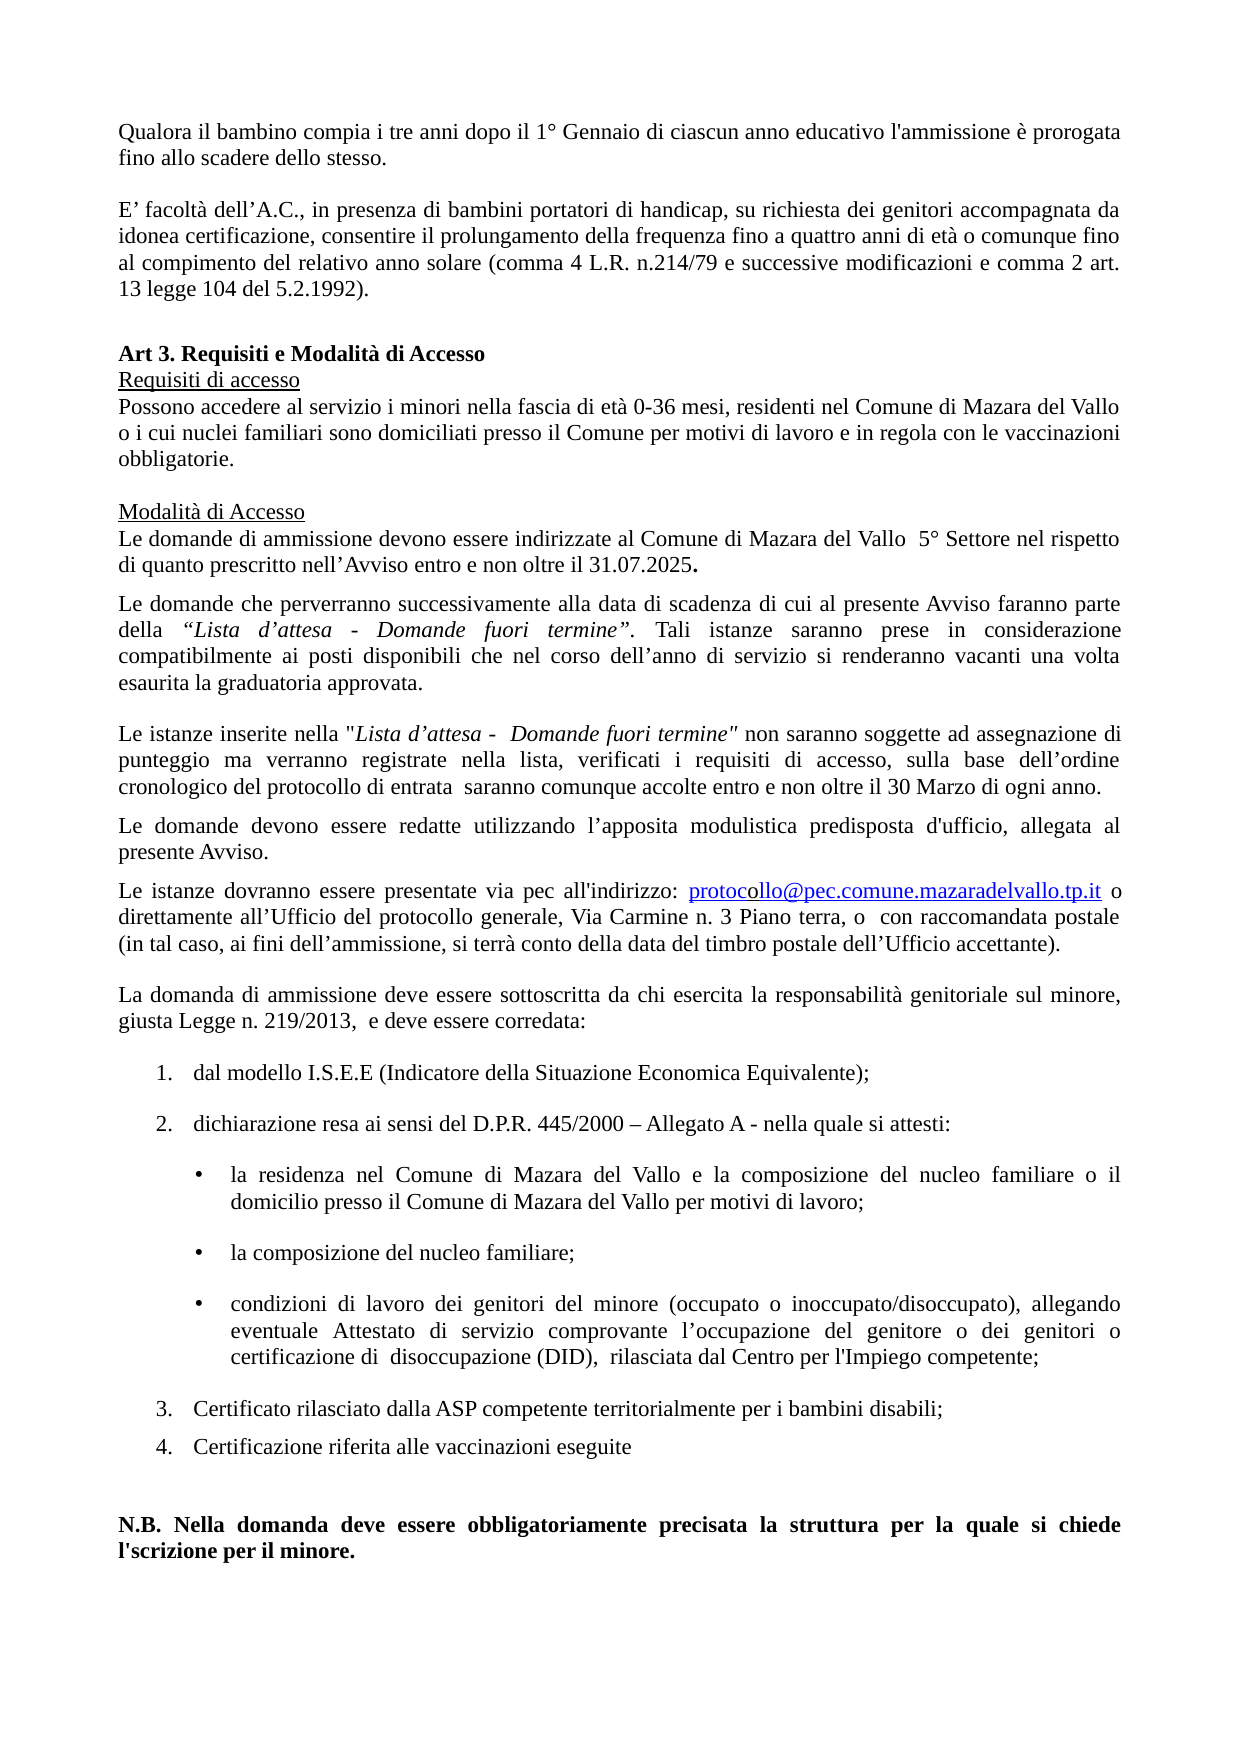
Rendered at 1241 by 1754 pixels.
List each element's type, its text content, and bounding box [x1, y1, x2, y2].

text Le domande che perverranno successivamente alla data di scadenza di cui al presente Avviso faranno parte della “Lista d’attesa - Domande fuori termine”. Tali istanze saranno prese in considerazione compatibilmente ai posti disponibili che nel corso dell’anno di servizio si renderanno vacanti una volta esaurita la graduatoria approvata. [118, 590, 1122, 695]
text Le domande devono essere redatte utilizzando l’apposita modulistica predisposta d'ufficio, allegata al presente Avviso. [118, 812, 1122, 864]
list Certificato rilasciato dalla ASP competente territorialmente per i bambini disabili; [156, 1394, 1122, 1421]
text E’ facoltà dell’A.C., in presenza di bambini portatori di handicap, su richiesta dei genitori accompagnata da idonea certificazione, consentire il prolungamento della frequenza fino a quattro anni di età o comunque fino al compimento del relativo anno solare (comma 4 L.R. n.214/79 e successive modificazioni e comma 2 art. 13 legge 104 del 5.2.1992). [118, 196, 1122, 301]
text Requisiti di accesso [118, 366, 1122, 393]
list la composizione del nucleo familiare; [195, 1239, 1122, 1266]
list Certificazione riferita alle vaccinazioni eseguite [156, 1433, 1122, 1460]
list dichiarazione resa ai sensi del D.P.R. 445/2000 – Allegato A - nella quale si attesti: [156, 1110, 1122, 1136]
text Qualora il bambino compia i tre anni dopo il 1° Gennaio di ciascun anno educativo l'ammissione è prorogata fino allo scadere dello stesso. [118, 118, 1122, 171]
text La domanda di ammissione deve essere sottoscritta da chi esercita la responsabilità genitoriale sul minore, giusta Legge n. 219/2013, e deve essere corredata: [118, 981, 1122, 1034]
list condizioni di lavoro dei genitori del minore (occupato o inoccupato/disoccupato), allegando eventuale Attestato di servizio comprovante l’occupazione del genitore o dei genitori o certificazione di disoccupazione (DID), rilasciata dal Centro per l'Impiego competente; [195, 1291, 1122, 1369]
text Possono accedere al servizio i minori nella fascia di età 0-36 mesi, residenti nel Comune di Mazara del Vallo o i cui nuclei familiari sono domiciliati presso il Comune per motivi di lavoro e in regola con le vaccinazioni obbligatorie. [118, 393, 1122, 472]
text Le istanze inserite nella "Lista d’attesa - Domande fuori termine" non saranno soggette ad assegnazione di punteggio ma verranno registrate nella lista, verificati i requisiti di accesso, sulla base dell’ordine cronologico del protocollo di entrata saranno comunque accolte entro e non oltre il 30 Marzo di ogni anno. [118, 720, 1122, 799]
text Modalità di Accesso [118, 498, 1122, 524]
list dal modello I.S.E.E (Indicatore della Situazione Economica Equivalente); [156, 1059, 1122, 1085]
list la residenza nel Comune di Mazara del Vallo e la composizione del nucleo familiare o il domicilio presso il Comune di Mazara del Vallo per motivi di lavoro; [195, 1161, 1122, 1214]
text Le domande di ammissione devono essere indirizzate al Comune di Mazara del Vallo 5° Settore nel rispetto di quanto prescritto nell’Avviso entro e non oltre il 31.07.2025. [118, 524, 1122, 577]
text Le istanze dovranno essere presentate via pec all'indirizzo: protocollo@pec.comune.mazaradelvallo.tp.it o direttamente all’Ufficio del protocollo generale, Via Carmine n. 3 Piano terra, o con raccomandata postale (in tal caso, ai fini dell’ammissione, si terrà conto della data del timbro postale dell’Ufficio accettante). [118, 877, 1122, 956]
text N.B. Nella domanda deve essere obbligatoriamente precisata la struttura per la quale si chiede l'scrizione per il minore. [118, 1511, 1122, 1564]
text Art 3. Requisiti e Modalità di Accesso [118, 340, 1122, 366]
